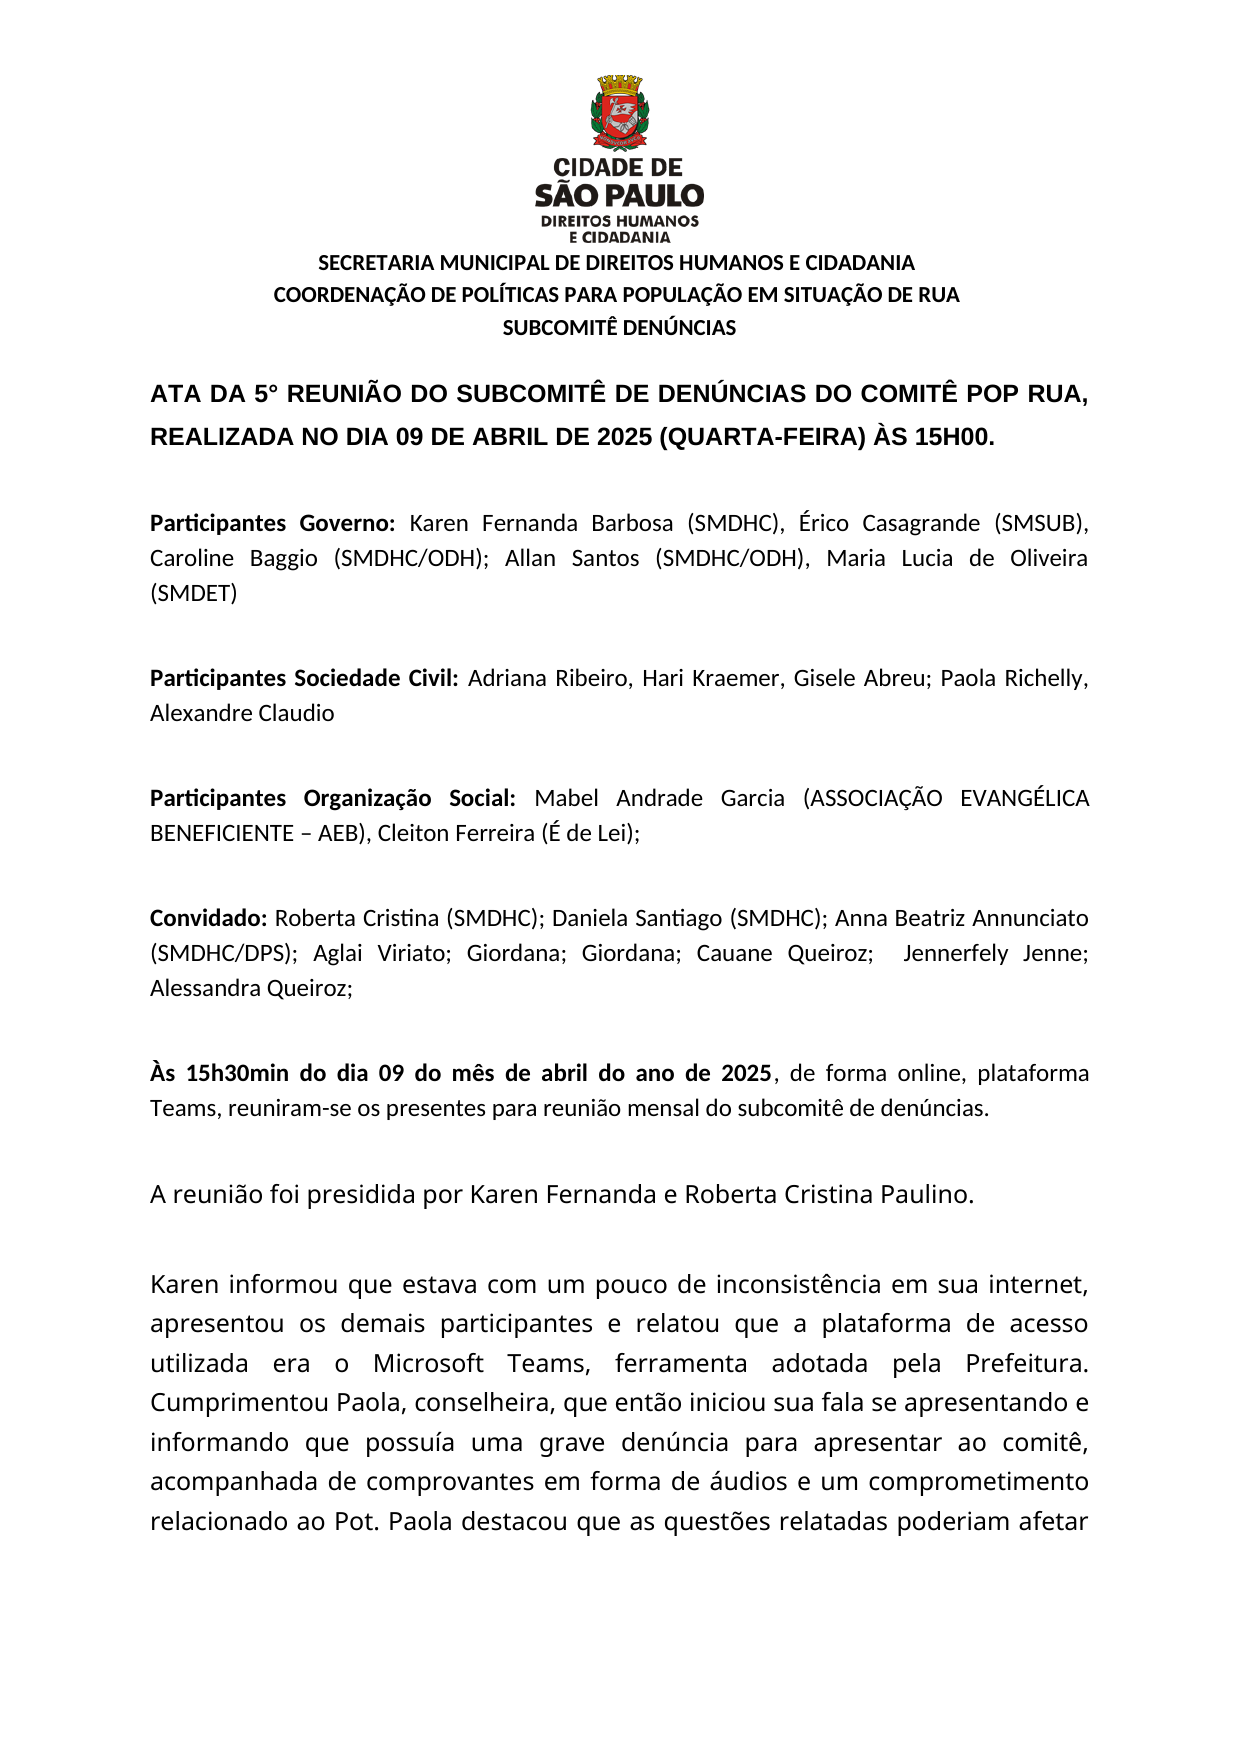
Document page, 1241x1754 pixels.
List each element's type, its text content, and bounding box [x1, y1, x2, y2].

text Karen informou que estava com um pouco de inconsistência em sua internet, apresentou os demais participantes e relatou que a plataforma de acesso utilizada era o Microsoft Teams, ferramenta adotada pela Prefeitura. Cumprimentou Paola, conselheira, que então iniciou sua fala se apresentando e informando que possuía uma grave denúncia para apresentar ao comitê, acompanhada de comprovantes em forma de áudios e um comprometimento relacionado ao Pot. Paola destacou que as questões relatadas poderiam afetar [150, 1266, 1090, 1537]
text Participantes Governo: Karen Fernanda Barbosa (SMDHC), Érico Casagrande (SMSUB), Caroline Baggio (SMDHC/ODH); Allan Santos (SMDHC/ODH), Maria Lucia de Oliveira (SMDET) [150, 507, 1090, 608]
text Às 15h30min do dia 09 do mês de abril do ano de 2025, de forma online, plataforma Teams, reuniram-se os presentes para reunião mensal do subcomitê de denúncias. [150, 1057, 1090, 1123]
text A reunião foi presidida por Karen Fernanda e Roberta Cristina Paulino. [150, 1177, 1090, 1211]
text Participantes Organização Social: Mabel Andrade Garcia (ASSOCIAÇÃO EVANGÉLICA BENEFICIENTE – AEB), Cleiton Ferreira (É de Lei); [150, 782, 1090, 848]
text Convidado: Roberta Cristina (SMDHC); Daniela Santiago (SMDHC); Anna Beatriz Annunciato (SMDHC/DPS); Aglai Viriato; Giordana; Giordana; Cauane Queiroz; Jennerfely Jenne; Alessandra Queiroz; [150, 902, 1090, 1003]
text Participantes Sociedade Civil: Adriana Ribeiro, Hari Kraemer, Gisele Abreu; Paola Richelly, Alexandre Claudio [150, 662, 1090, 728]
text ATA DA 5° REUNIÃO DO SUBCOMITÊ DE DENÚNCIAS DO COMITÊ POP RUA, REALIZADA NO DIA 09 DE ABRIL DE 2025 (QUARTA-FEIRA) ÀS 15H00. [150, 379, 1090, 451]
